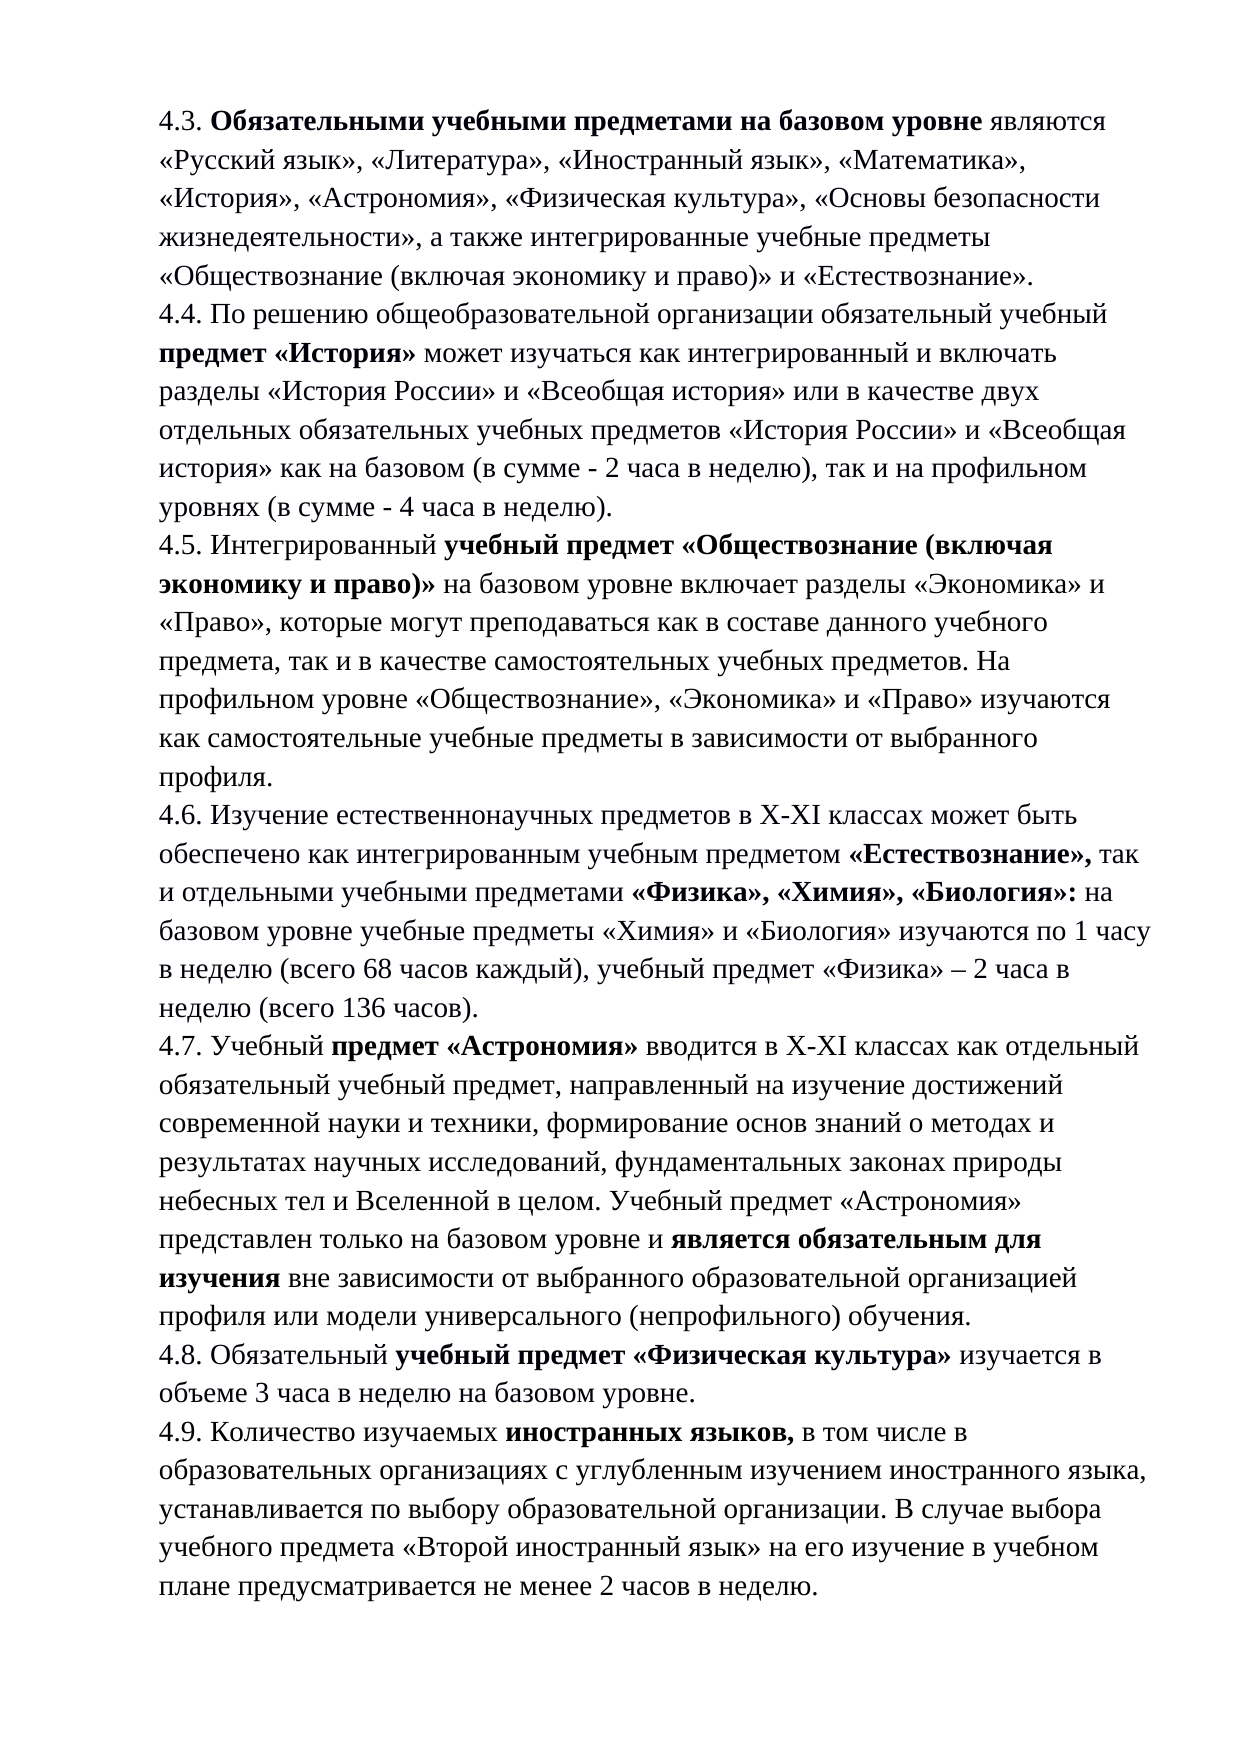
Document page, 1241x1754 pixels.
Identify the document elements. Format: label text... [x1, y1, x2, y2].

text 4.9. Количество изучаемых иностранных языков, в том числе в образовательных организациях с углубленным изучением иностранного языка, устанавливается по выбору образовательной организации. В случае выбора учебного предмета «Второй иностранный язык» на его изучение в учебном плане предусматривается не менее 2 часов в неделю. [159, 1414, 1155, 1602]
text 4.5. Интегрированный учебный предмет «Обществознание (включая экономику и право)» на базовом уровне включает разделы «Экономика» и «Право», которые могут преподаваться как в составе данного учебного предмета, так и в качестве самостоятельных учебных предметов. На профильном уровне «Обществознание», «Экономика» и «Право» изучаются как самостоятельные учебные предметы в зависимости от выбранного профиля. [159, 527, 1155, 792]
text 4.7. Учебный предмет «Астрономия» вводится в X-XI классах как отдельный обязательный учебный предмет, направленный на изучение достижений современной науки и техники, формирование основ знаний о методах и результатах научных исследований, фундаментальных законах природы небесных тел и Вселенной в целом. Учебный предмет «Астрономия» представлен только на базовом уровне и является обязательным для изучения вне зависимости от выбранного образовательной организацией профиля или модели универсального (непрофильного) обучения. [159, 1028, 1155, 1332]
text 4.8. Обязательный учебный предмет «Физическая культура» изучается в объеме 3 часа в неделю на базовом уровне. [159, 1337, 1155, 1409]
text 4.6. Изучение естественнонаучных предметов в X-XI классах может быть обеспечено как интегрированным учебным предметом «Естествознание», так и отдельными учебными предметами «Физика», «Химия», «Биология»: на базовом уровне учебные предметы «Химия» и «Биология» изучаются по 1 часу в неделю (всего 68 часов каждый), учебный предмет «Физика» – 2 часа в неделю (всего 136 часов). [159, 797, 1155, 1023]
text 4.3. Обязательными учебными предметами на базовом уровне являются «Русский язык», «Литература», «Иностранный язык», «Математика», «История», «Астрономия», «Физическая культура», «Основы безопасности жизнедеятельности», а также интегрированные учебные предметы «Обществознание (включая экономику и право)» и «Естествознание». [159, 103, 1155, 291]
text 4.4. По решению общеобразовательной организации обязательный учебный предмет «История» может изучаться как интегрированный и включать разделы «История России» и «Всеобщая история» или в качестве двух отдельных обязательных учебных предметов «История России» и «Всеобщая история» как на базовом (в сумме - 2 часа в неделю), так и на профильном уровнях (в сумме - 4 часа в неделю). [159, 296, 1155, 522]
